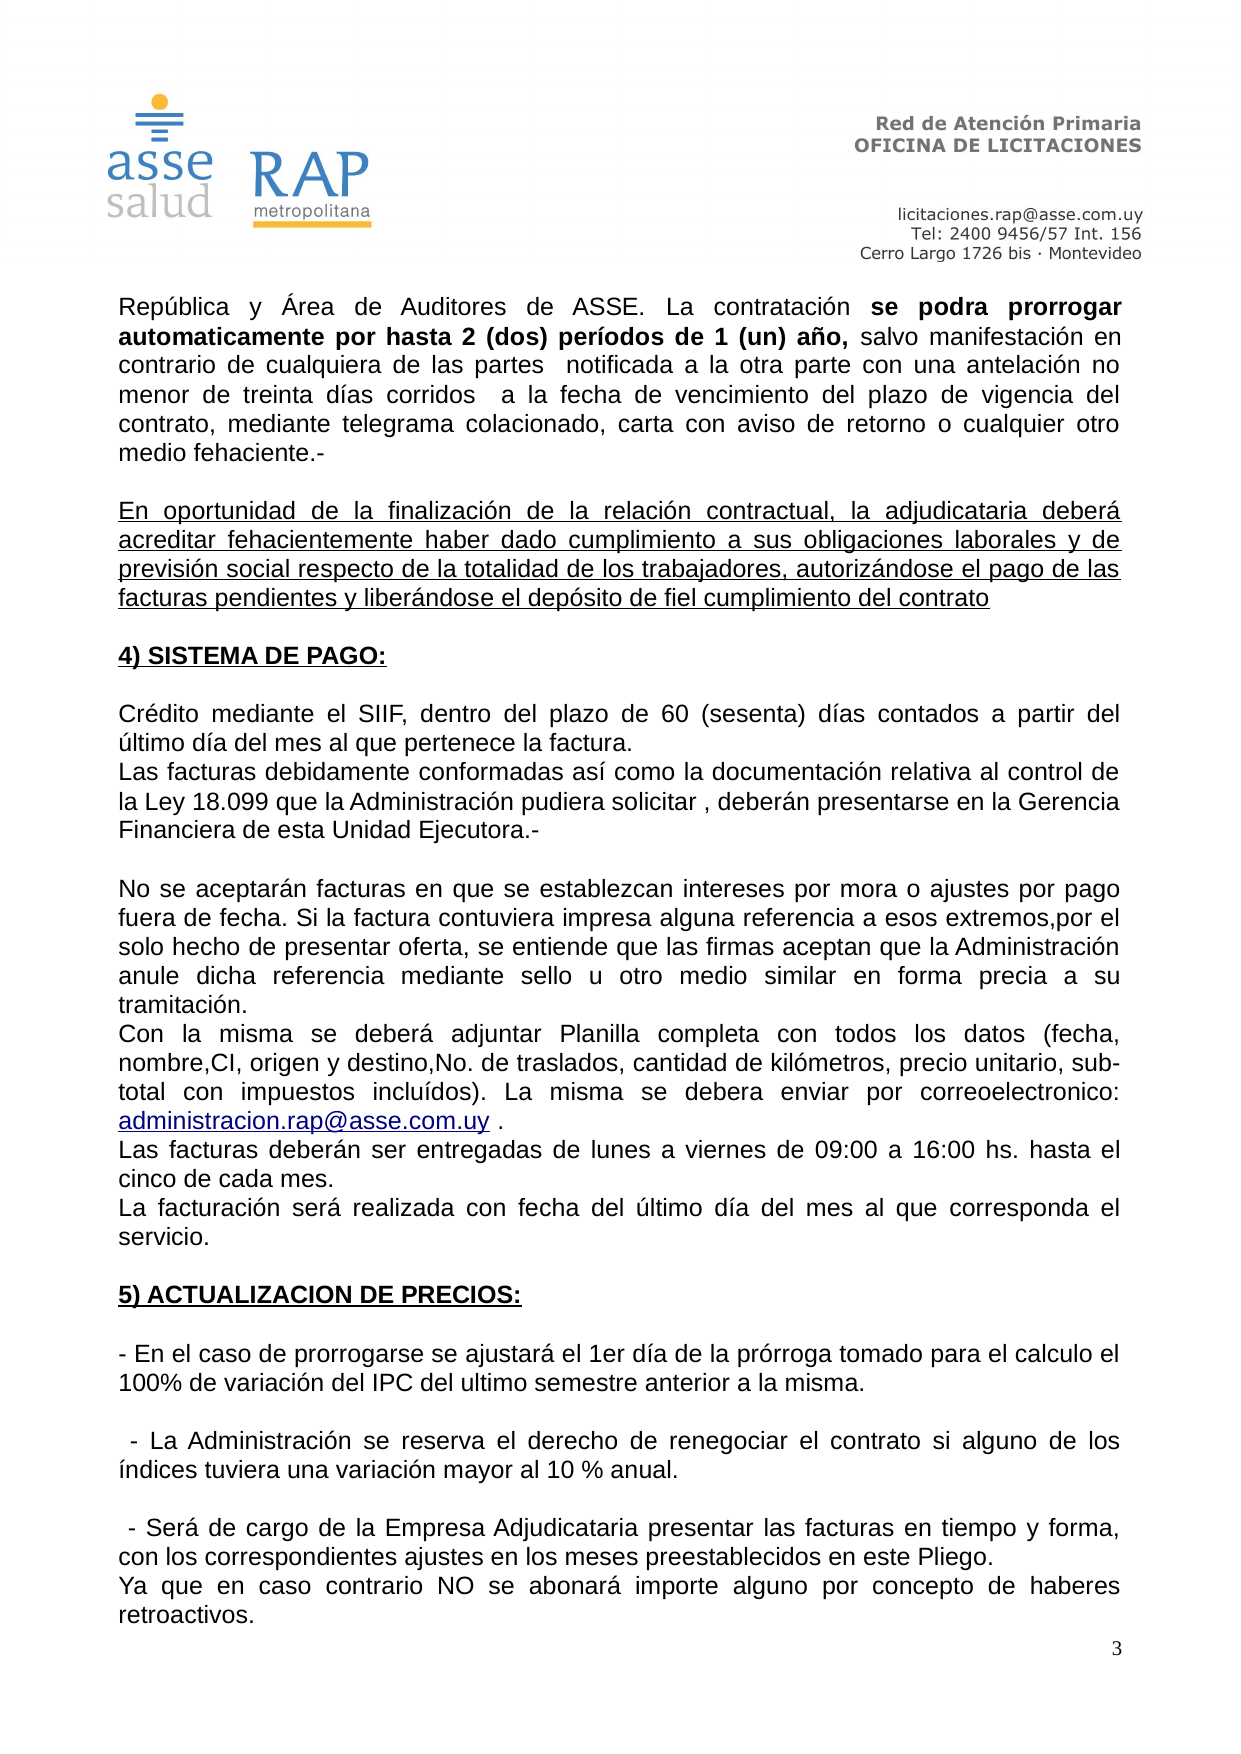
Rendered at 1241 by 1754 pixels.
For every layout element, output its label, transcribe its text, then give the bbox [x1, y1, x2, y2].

text Ya que en caso contrario NO se abonará importe alguno por concepto de haberes retroactivos. [118, 1571, 1122, 1629]
text acreditar fehacientemente haber dado cumplimiento a sus obligaciones laborales y de [118, 522, 1122, 550]
text Con la misma se deberá adjuntar Planilla completa con todos los datos (fecha, nombre,CI, origen y destino,No. de traslados, cantidad de kilómetros, precio unitario, sub-total con impuestos incluídos). La misma se debera enviar por correoelectronico: administracion.rap@asse.com.uy . [118, 1019, 1122, 1135]
text - En el caso de prorrogarse se ajustará el 1er día de la prórroga tomado para el calculo el 100% de variación del IPC del ultimo semestre anterior a la misma. [118, 1338, 1122, 1397]
text - Será de cargo de la Empresa Adjudicataria presentar las facturas en tiempo y forma, con los correspondientes ajustes en los meses preestablecidos en este Pliego. [118, 1513, 1122, 1571]
text 4) SISTEMA DE PAGO: [118, 641, 1122, 670]
text - La Administración se reserva el derecho de renegociar el contrato si alguno de los índices tuviera una variación mayor al 10 % anual. [118, 1426, 1122, 1484]
text Crédito mediante el SIIF, dentro del plazo de 60 (sesenta) días contados a partir del último día del mes al que pertenece la factura. [118, 699, 1122, 757]
text República y Área de Auditores de ASSE. La contratación se podra prorrogar automaticamente por hasta 2 (dos) períodos de 1 (un) año, salvo manifestación en contrario de cualquiera de las partes notificada a la otra parte con una antelación no menor de treinta días corridos a la fecha de vencimiento del plazo de vigencia del contrato, mediante telegrama colacionado, carta con aviso de retorno o cualquier otro medio fehaciente.- [118, 292, 1122, 467]
text Las facturas debidamente conformadas así como la documentación relativa al control de la Ley 18.099 que la Administración pudiera solicitar , deberán presentarse en la Gerencia Financiera de esta Unidad Ejecutora.- [118, 757, 1122, 844]
text La facturación será realizada con fecha del último día del mes al que corresponda el servicio. [118, 1193, 1122, 1251]
text En oportunidad de la finalización de la relación contractual, la adjudicataria deberá [118, 496, 1122, 521]
text Las facturas deberán ser entregadas de lunes a viernes de 09:00 a 16:00 hs. hasta el cinco de cada mes. [118, 1135, 1122, 1193]
text previsión social respecto de la totalidad de los trabajadores, autorizándose el pago de las facturas pendientes y liberándose el depósito de fiel cumplimiento del contrato [118, 551, 1122, 612]
picture [4, 1, 1239, 262]
text 5) ACTUALIZACION DE PRECIOS: [118, 1280, 1122, 1309]
text No se aceptarán facturas en que se establezcan intereses por mora o ajustes por pago fuera de fecha. Si la factura contuviera impresa alguna referencia a esos extremos,por el solo hecho de presentar oferta, se entiende que las firmas aceptan que la Administración anule dicha referencia mediante sello u otro medio similar en forma precia a su tramitación. [118, 873, 1122, 1019]
